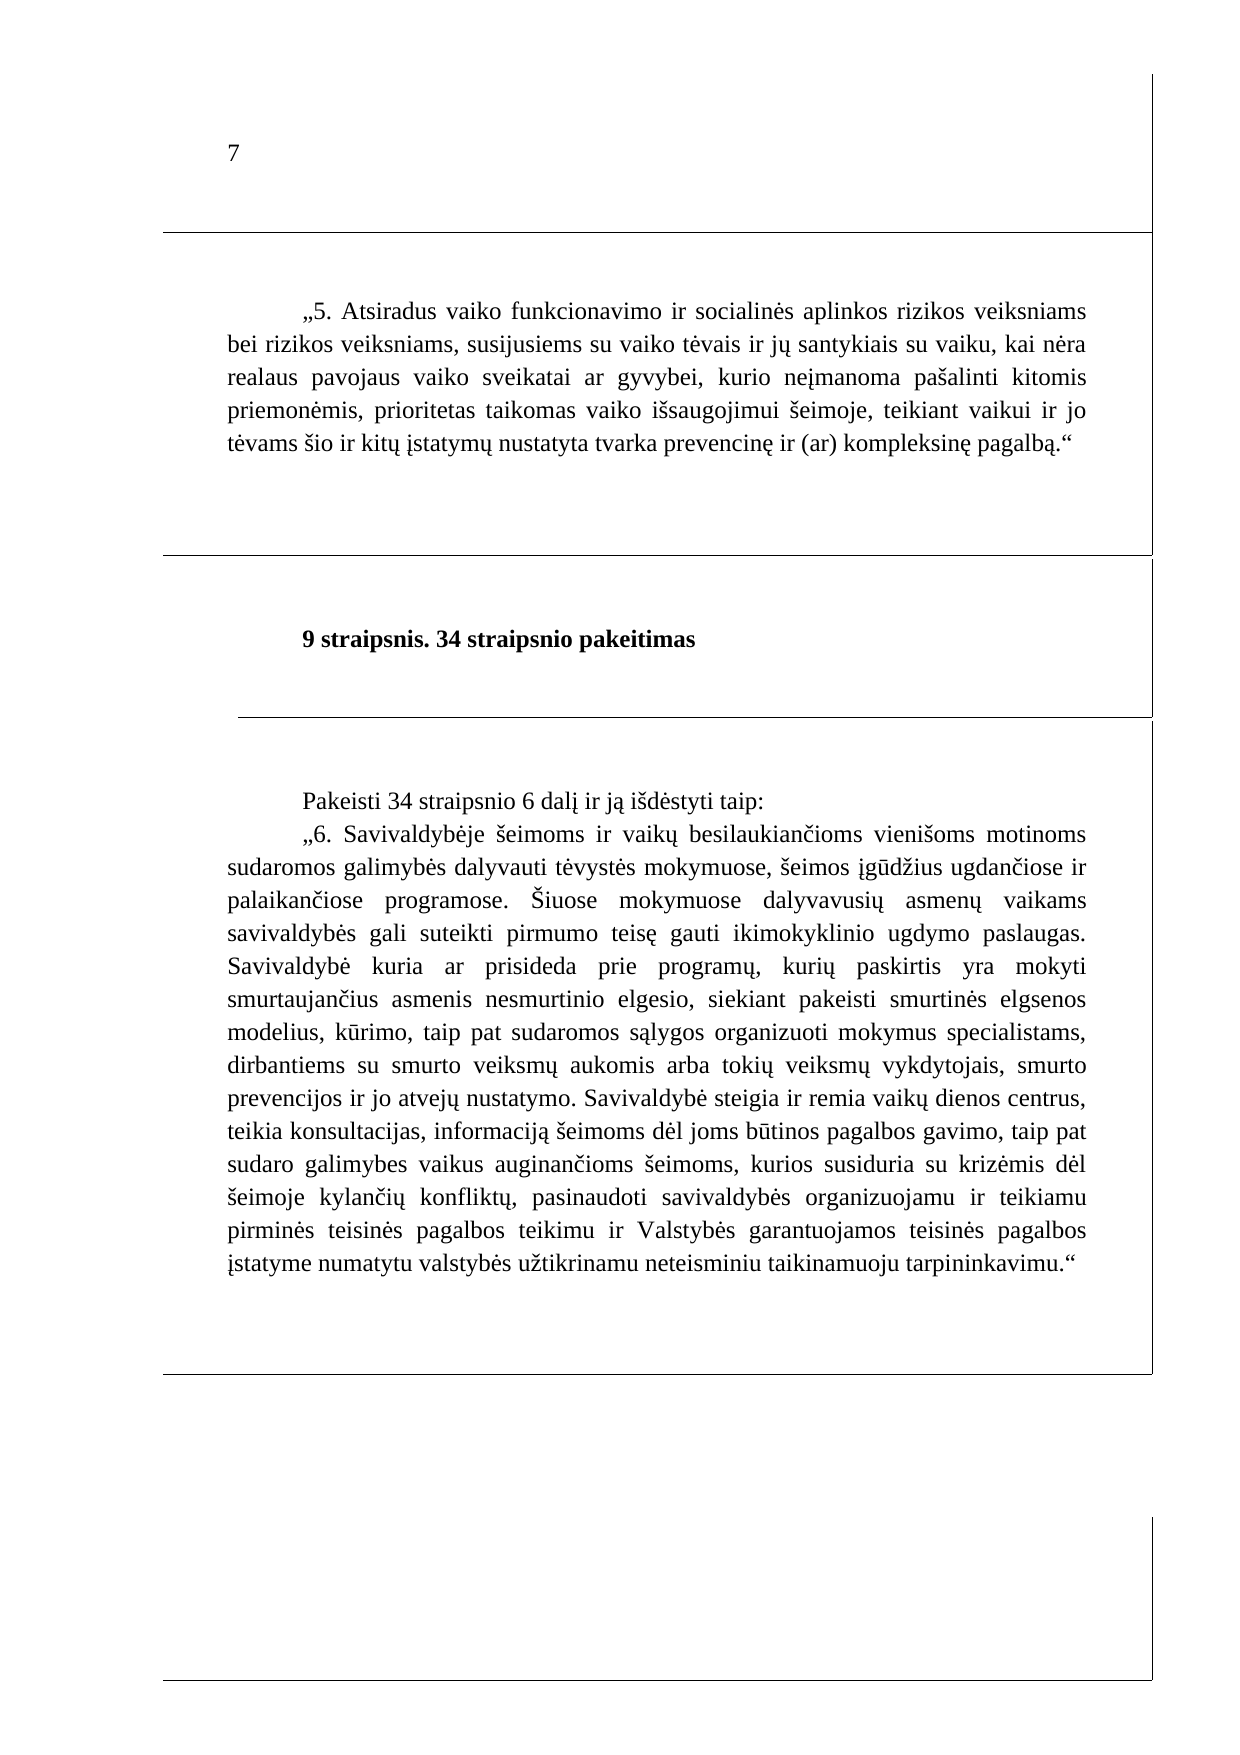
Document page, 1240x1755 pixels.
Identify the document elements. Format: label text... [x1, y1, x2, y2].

text „5. Atsiradus vaiko funkcionavimo ir socialinės aplinkos rizikos veiksniams bei rizikos veiksniams, susijusiems su vaiko tėvais ir jų santykiais su vaiku, kai nėra realaus pavojaus vaiko sveikatai ar gyvybei, kurio neįmanoma pašalinti kitomis priemonėmis, prioritetas taikomas vaiko išsaugojimui šeimoje, teikiant vaikui ir jo tėvams šio ir kitų įstatymų nustatyta tvarka prevencinę ir (ar) kompleksinę pagalbą.“ [162, 232, 1152, 457]
text 9 straipsnis. 34 straipsnio pakeitimas [237, 559, 1152, 717]
text Pakeisti 34 straipsnio 6 dalį ir ją išdėstyti taip: [162, 721, 1152, 754]
text „6. Savivaldybėje šeimoms ir vaikų besilaukiančioms vienišoms motinoms sudaromos galimybės dalyvauti tėvystės mokymuose, šeimos įgūdžius ugdančiose ir palaikančiose programose. Šiuose mokymuose dalyvavusių asmenų vaikams savivaldybės gali suteikti pirmumo teisę gauti ikimokyklinio ugdymo paslaugas. Savivaldybė kuria ar prisideda prie programų, kurių paskirtis yra mokyti smurtaujančius asmenis nesmurtinio elgesio, siekiant pakeisti smurtinės elgsenos modelius, kūrimo, taip pat sudaromos sąlygos organizuoti mokymus specialistams, dirbantiems su smurto veiksmų aukomis arba tokių veiksmų vykdytojais, smurto prevencijos ir jo atvejų nustatymo. Savivaldybė steigia ir remia vaikų dienos centrus, teikia konsultacijas, informaciją šeimoms dėl joms būtinos pagalbos gavimo, taip pat sudaro galimybes vaikus auginančioms šeimoms, kurios susiduria su krizėmis dėl šeimoje kylančių konfliktų, pasinaudoti savivaldybės organizuojamu ir teikiamu pirminės teisinės pagalbos teikimu ir Valstybės garantuojamos teisinės pagalbos įstatyme numatytu valstybės užtikrinamu neteisminiu taikinamuoju tarpininkavimu.“ [162, 754, 1152, 1277]
